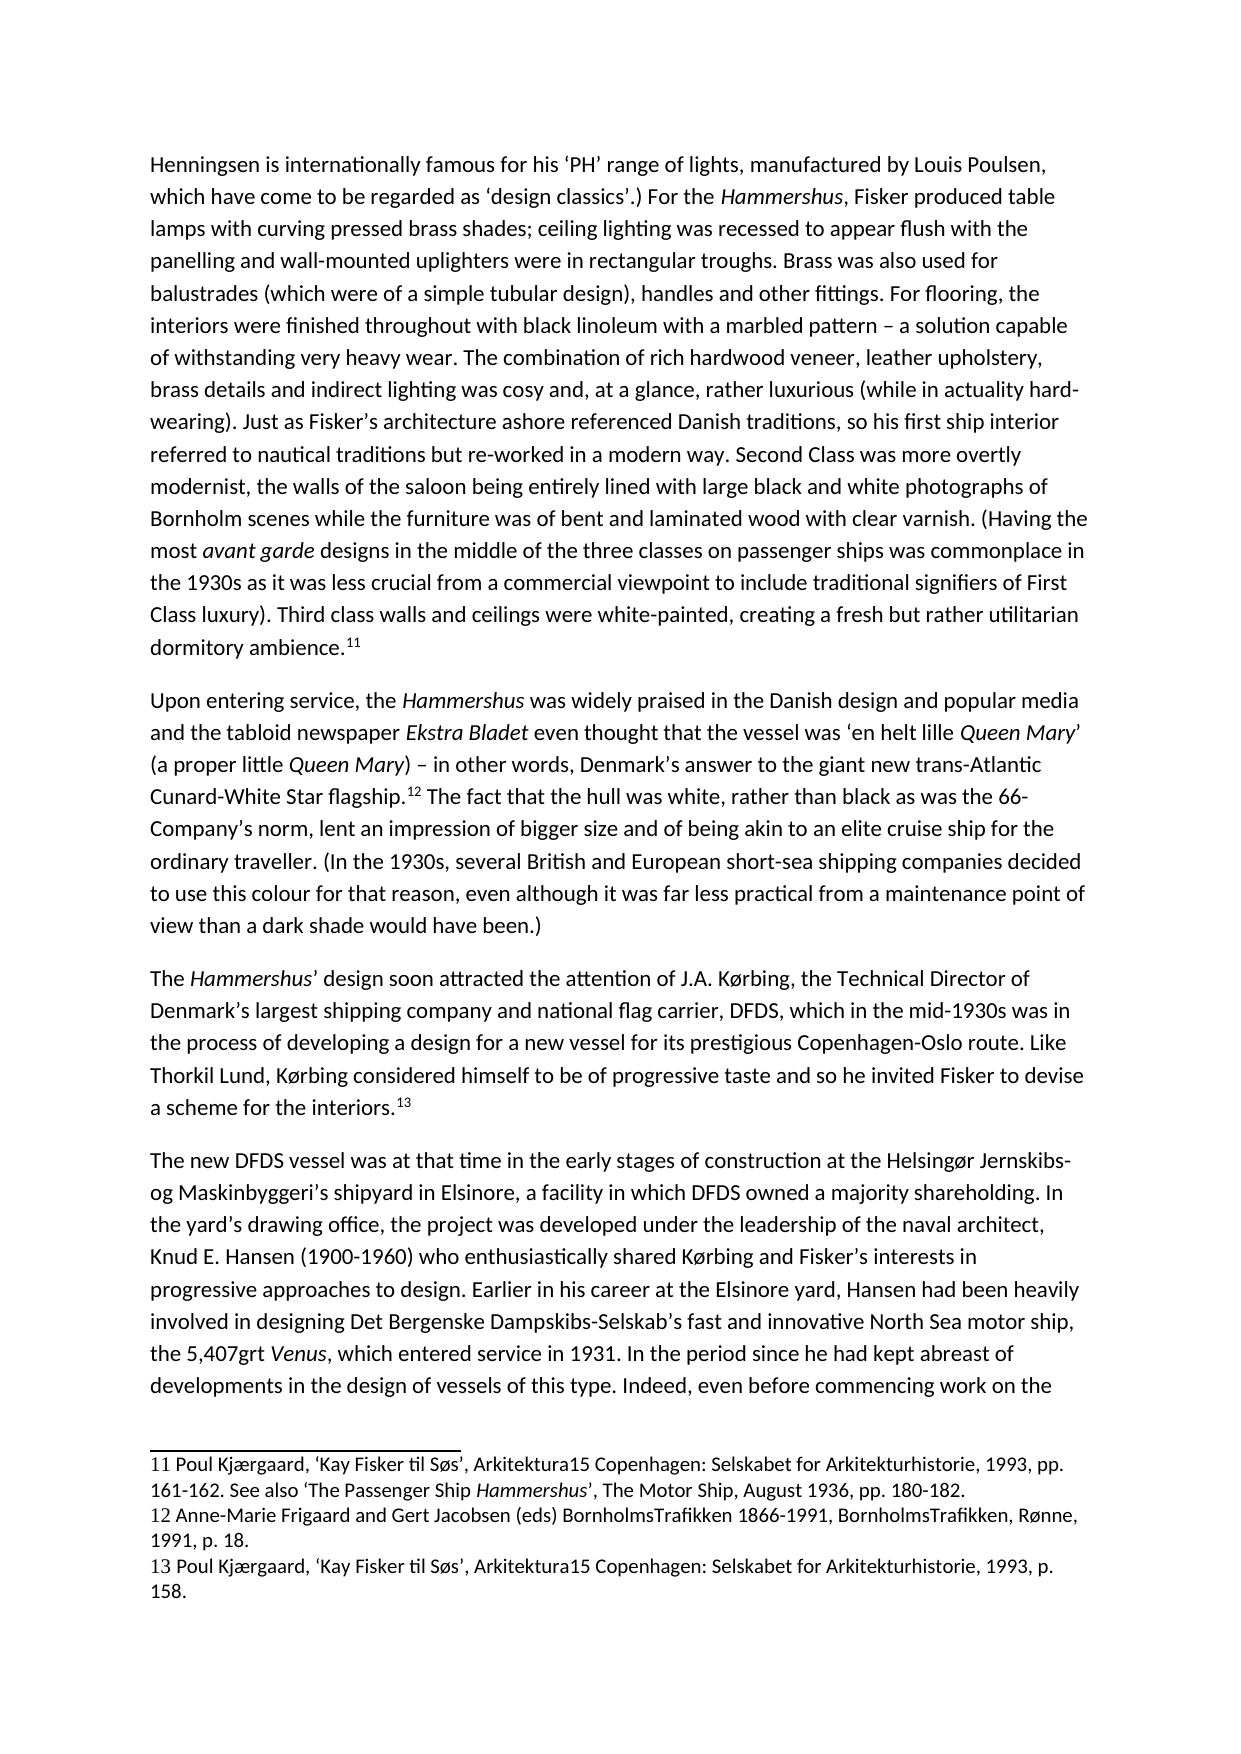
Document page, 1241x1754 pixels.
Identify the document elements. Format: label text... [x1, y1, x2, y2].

text Poul Kjærgaard, ‘Kay Fisker til Søs’, Arkitektura15 Copenhagen: Selskabet for Arkitekturhistorie, 1993, p. 158. [150, 1553, 1090, 1604]
text Upon entering service, the Hammershus was widely praised in the Danish design and popular media and the tabloid newspaper Ekstra Bladet even thought that the vessel was ‘en helt lille Queen Mary’ (a proper little Queen Mary) – in other words, Denmark’s answer to the giant new trans-Atlantic Cunard-White Star flagship. The fact that the hull was white, rather than black as was the 66-Company’s norm, lent an impression of bigger size and of being akin to an elite cruise ship for the ordinary traveller. (In the 1930s, several British and European short-sea shipping companies decided to use this colour for that reason, even although it was far less practical from a maintenance point of view than a dark shade would have been.) [150, 686, 1090, 939]
text The new DFDS vessel was at that time in the early stages of construction at the Helsingør Jernskibs- og Maskinbyggeri’s shipyard in Elsinore, a facility in which DFDS owned a majority shareholding. In the yard’s drawing office, the project was developed under the leadership of the naval architect, Knud E. Hansen (1900-1960) who enthusiastically shared Kørbing and Fisker’s interests in progressive approaches to design. Earlier in his career at the Elsinore yard, Hansen had been heavily involved in designing Det Bergenske Dampskibs-Selskab’s fast and innovative North Sea motor ship, the 5,407grt Venus, which entered service in 1931. In the period since he had kept abreast of developments in the design of vessels of this type. Indeed, even before commencing work on the [150, 1146, 1090, 1399]
text Henningsen is internationally famous for his ‘PH’ range of lights, manufactured by Louis Poulsen, which have come to be regarded as ‘design classics’.) For the Hammershus, Fisker produced table lamps with curving pressed brass shades; ceiling lighting was recessed to appear flush with the panelling and wall-mounted uplighters were in rectangular troughs. Brass was also used for balustrades (which were of a simple tubular design), handles and other fittings. For flooring, the interiors were finished throughout with black linoleum with a marbled pattern – a solution capable of withstanding very heavy wear. The combination of rich hardwood veneer, leather upholstery, brass details and indirect lighting was cosy and, at a glance, rather luxurious (while in actuality hard-wearing). Just as Fisker’s architecture ashore referenced Danish traditions, so his first ship interior referred to nautical traditions but re-worked in a modern way. Second Class was more overtly modernist, the walls of the saloon being entirely lined with large black and white photographs of Bornholm scenes while the furniture was of bent and laminated wood with clear varnish. (Having the most avant garde designs in the middle of the three classes on passenger ships was commonplace in the 1930s as it was less crucial from a commercial viewpoint to include traditional signifiers of First Class luxury). Third class walls and ceilings were white-painted, creating a fresh but rather utilitarian dormitory ambience. [150, 150, 1090, 661]
text The Hammershus’ design soon attracted the attention of J.A. Kørbing, the Technical Director of Denmark’s largest shipping company and national flag carrier, DFDS, which in the mid-1930s was in the process of developing a design for a new vessel for its prestigious Copenhagen-Oslo route. Like Thorkil Lund, Kørbing considered himself to be of progressive taste and so he invited Fisker to devise a scheme for the interiors. [150, 964, 1090, 1121]
text Poul Kjærgaard, ‘Kay Fisker til Søs’, Arkitektura15 Copenhagen: Selskabet for Arkitekturhistorie, 1993, pp. 161-162. See also ‘The Passenger Ship Hammershus’, The Motor Ship, August 1936, pp. 180-182. [150, 1451, 1090, 1502]
text Anne-Marie Frigaard and Gert Jacobsen (eds) BornholmsTrafikken 1866-1991, BornholmsTrafikken, Rønne, 1991, p. 18. [150, 1502, 1090, 1553]
